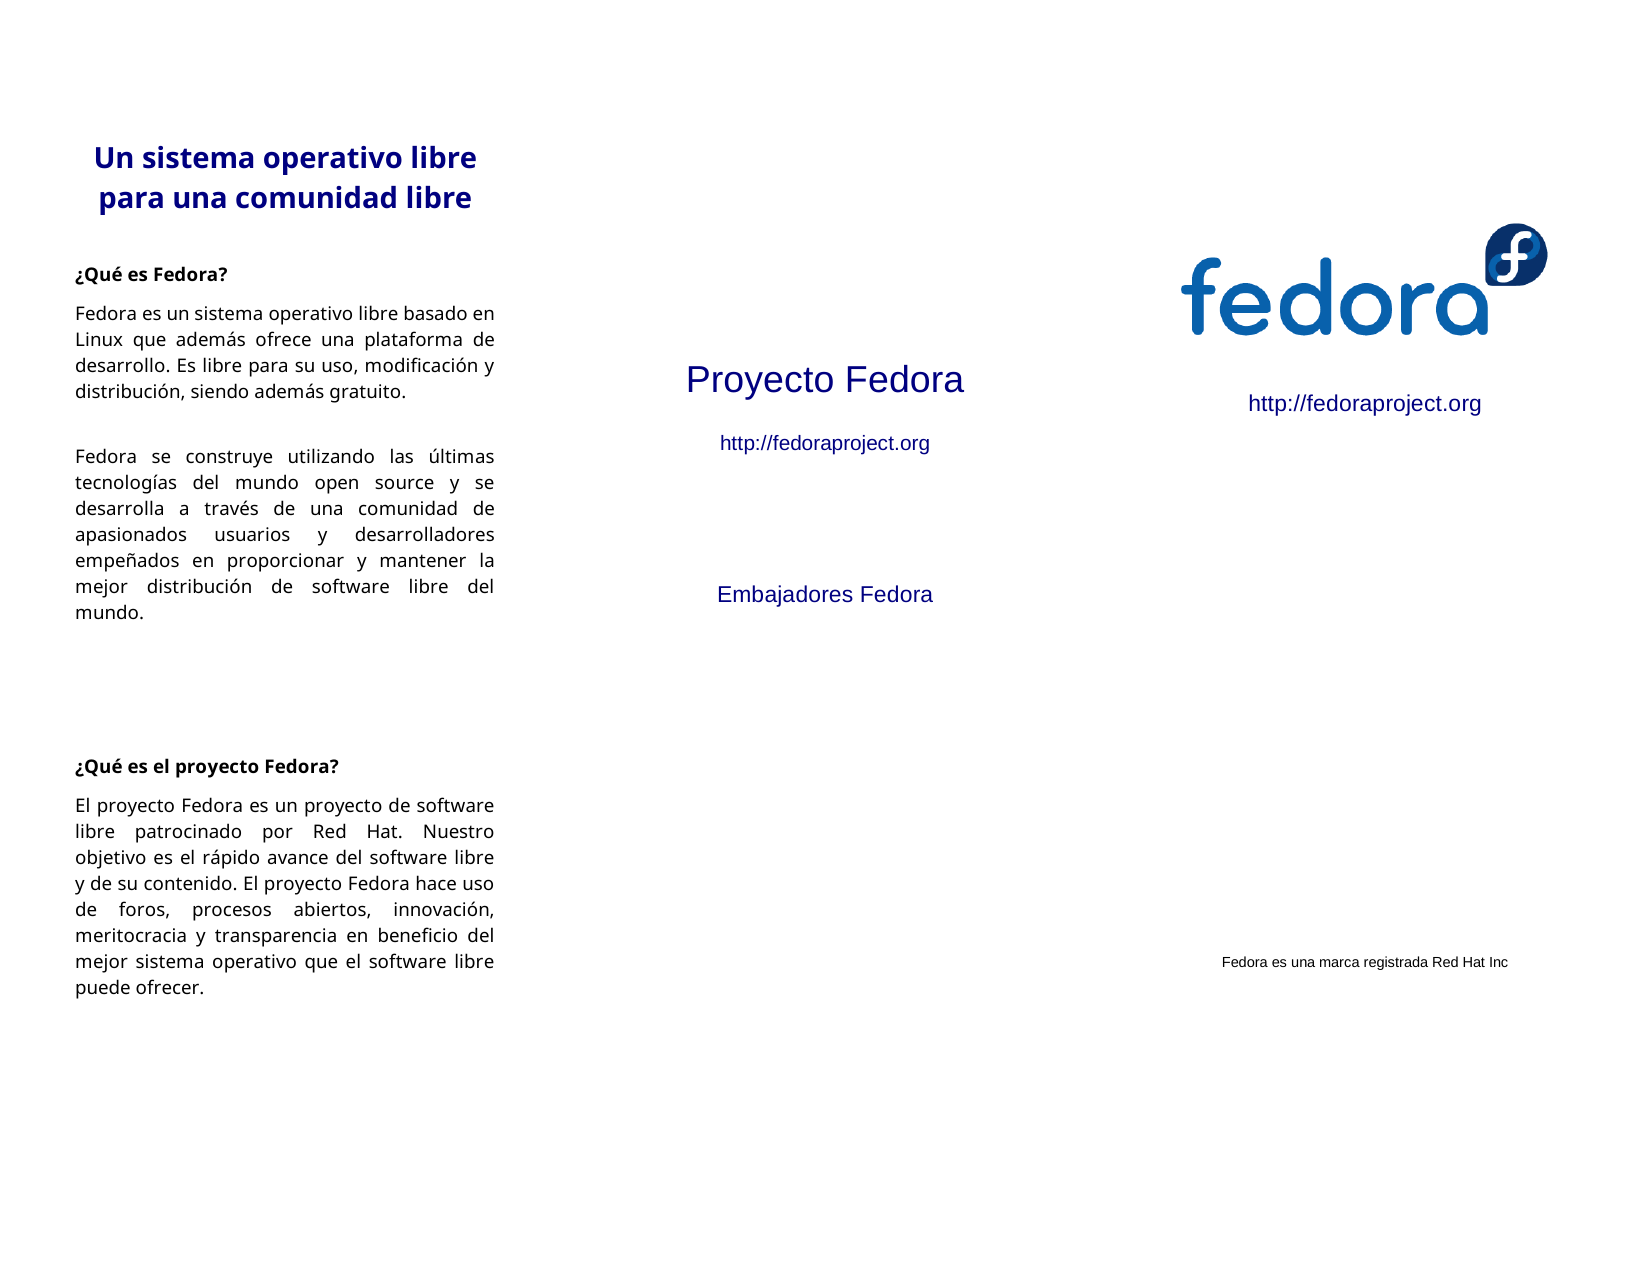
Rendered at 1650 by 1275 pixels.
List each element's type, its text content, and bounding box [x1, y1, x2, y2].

text Fedora es una marca registrada Red Hat Inc [1155, 954, 1575, 971]
text El proyecto Fedora es un proyecto de software libre patrocinado por Red Hat. Nuestro objetivo es el rápido avance del software libre y de su contenido. El proyecto Fedora hace uso de foros, procesos abiertos, innovación, meritocracia y transparencia en beneficio del mejor sistema operativo que el software libre puede ofrecer. [75, 791, 495, 1000]
text ¿Qué es el proyecto Fedora? [75, 753, 495, 779]
subtitle http://fedoraproject.org [615, 432, 1035, 455]
text Fedora se construye utilizando las últimas tecnologías del mundo open source y se desarrolla a través de una comunidad de apasionados usuarios y desarrolladores empeñados en proporcionar y mantener la mejor distribución de software libre del mundo. [75, 416, 495, 625]
picture [1179, 221, 1551, 337]
subtitle Un sistema operativo libre para una comunidad libre [75, 137, 495, 216]
subtitle Embajadores Fedora [615, 581, 1035, 607]
text Fedora es un sistema operativo libre basado en Linux que además ofrece una plataforma de desarrollo. Es libre para su uso, modificación y distribución, siendo además gratuito. [75, 300, 495, 404]
text ¿Qué es Fedora? [75, 261, 495, 287]
subtitle Proyecto Fedora [615, 359, 1035, 401]
subtitle http://fedoraproject.org [1155, 390, 1575, 416]
